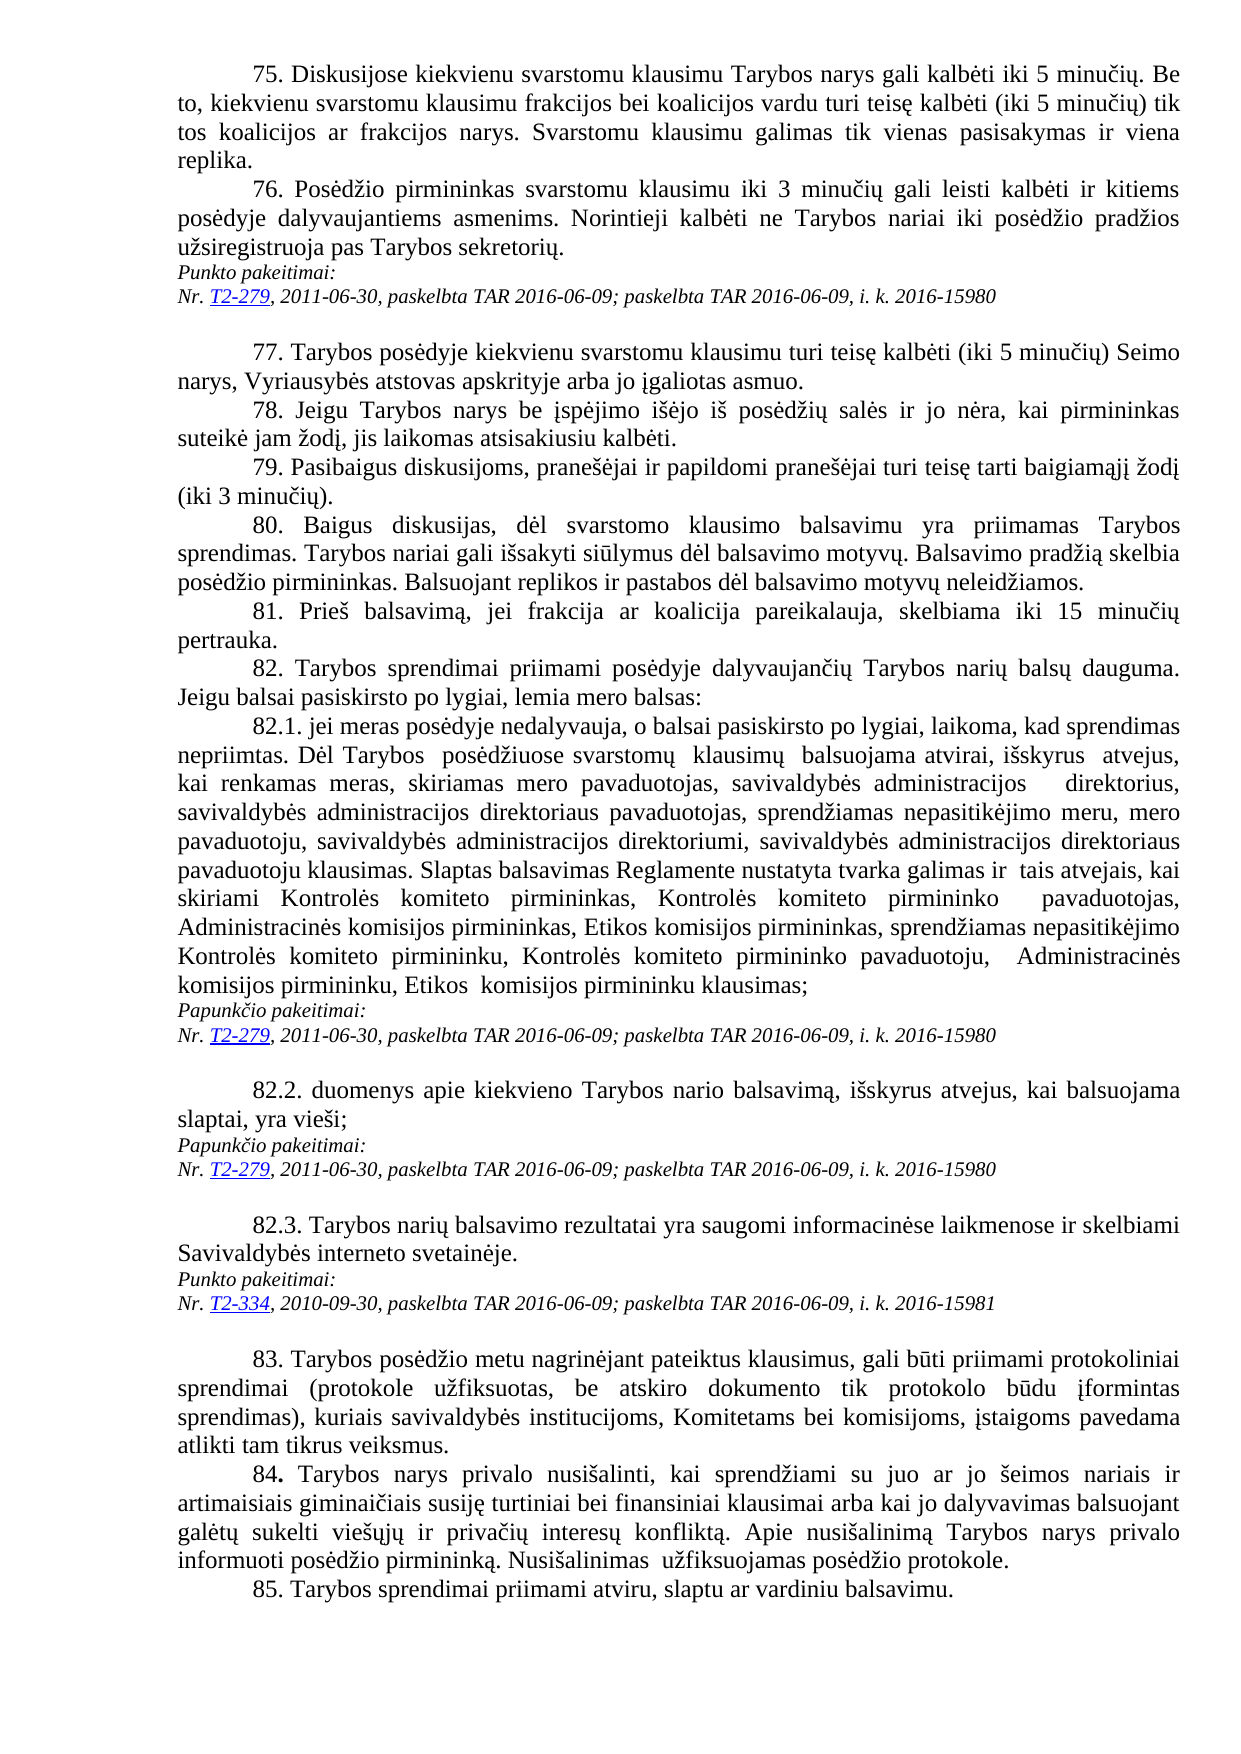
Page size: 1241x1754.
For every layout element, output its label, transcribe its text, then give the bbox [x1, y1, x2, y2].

text 82.2. duomenys apie kiekvieno Tarybos nario balsavimą, išskyrus atvejus, kai balsuojama slaptai, yra vieši; [177, 1075, 1181, 1133]
text Punkto pakeitimai: [177, 1267, 1181, 1291]
text 79. Pasibaigus diskusijoms, pranešėjai ir papildomi pranešėjai turi teisę tarti baigiamąjį žodį (iki 3 minučių). [177, 452, 1181, 510]
text Nr. T2-279, 2011-06-30, paskelbta TAR 2016-06-09; paskelbta TAR 2016-06-09, i. k. 2016-15980 [177, 284, 1181, 308]
text Nr. T2-279, 2011-06-30, paskelbta TAR 2016-06-09; paskelbta TAR 2016-06-09, i. k. 2016-15980 [177, 1022, 1181, 1047]
text Papunkčio pakeitimai: [177, 998, 1181, 1022]
text 76. Posėdžio pirmininkas svarstomu klausimu iki 3 minučių gali leisti kalbėti ir kitiems posėdyje dalyvaujantiems asmenims. Norintieji kalbėti ne Tarybos nariai iki posėdžio pradžios užsiregistruoja pas Tarybos sekretorių. [177, 174, 1181, 260]
text Punkto pakeitimai: [177, 260, 1181, 284]
text 83. Tarybos posėdžio metu nagrinėjant pateiktus klausimus, gali būti priimami protokoliniai sprendimai (protokole užfiksuotas, be atskiro dokumento tik protokolo būdu įformintas sprendimas), kuriais savivaldybės institucijoms, Komitetams bei komisijoms, įstaigoms pavedama atlikti tam tikrus veiksmus. [177, 1344, 1181, 1459]
text Nr. T2-334, 2010-09-30, paskelbta TAR 2016-06-09; paskelbta TAR 2016-06-09, i. k. 2016-15981 [177, 1291, 1181, 1315]
text 81. Prieš balsavimą, jei frakcija ar koalicija pareikalauja, skelbiama iki 15 minučių pertrauka. [177, 596, 1181, 653]
text 78. Jeigu Tarybos narys be įspėjimo išėjo iš posėdžių salės ir jo nėra, kai pirmininkas suteikė jam žodį, jis laikomas atsisakiusiu kalbėti. [177, 395, 1181, 452]
text Nr. T2-279, 2011-06-30, paskelbta TAR 2016-06-09; paskelbta TAR 2016-06-09, i. k. 2016-15980 [177, 1157, 1181, 1181]
text 80. Baigus diskusijas, dėl svarstomo klausimo balsavimu yra priimamas Tarybos sprendimas. Tarybos nariai gali išsakyti siūlymus dėl balsavimo motyvų. Balsavimo pradžią skelbia posėdžio pirmininkas. Balsuojant replikos ir pastabos dėl balsavimo motyvų neleidžiamos. [177, 510, 1181, 596]
text 84. Tarybos narys privalo nusišalinti, kai sprendžiami su juo ar jo šeimos nariais ir artimaisiais giminaičiais susiję turtiniai bei finansiniai klausimai arba kai jo dalyvavimas balsuojant galėtų sukelti viešųjų ir privačių interesų konfliktą. Apie nusišalinimą Tarybos narys privalo informuoti posėdžio pirmininką. Nusišalinimas užfiksuojamas posėdžio protokole. [177, 1459, 1181, 1574]
text 82. Tarybos sprendimai priimami posėdyje dalyvaujančių Tarybos narių balsų dauguma. Jeigu balsai pasiskirsto po lygiai, lemia mero balsas: [177, 653, 1181, 711]
text Papunkčio pakeitimai: [177, 1133, 1181, 1157]
text 77. Tarybos posėdyje kiekvienu svarstomu klausimu turi teisę kalbėti (iki 5 minučių) Seimo narys, Vyriausybės atstovas apskrityje arba jo įgaliotas asmuo. [177, 337, 1181, 395]
text 82.3. Tarybos narių balsavimo rezultatai yra saugomi informacinėse laikmenose ir skelbiami Savivaldybės interneto svetainėje. [177, 1210, 1181, 1267]
text 82.1. jei meras posėdyje nedalyvauja, o balsai pasiskirsto po lygiai, laikoma, kad sprendimas nepriimtas. Dėl Tarybos posėdžiuose svarstomų klausimų balsuojama atvirai, išskyrus atvejus, kai renkamas meras, skiriamas mero pavaduotojas, savivaldybės administracijos direktorius, savivaldybės administracijos direktoriaus pavaduotojas, sprendžiamas nepasitikėjimo meru, mero pavaduotoju, savivaldybės administracijos direktoriumi, savivaldybės administracijos direktoriaus pavaduotoju klausimas. Slaptas balsavimas Reglamente nustatyta tvarka galimas ir tais atvejais, kai skiriami Kontrolės komiteto pirmininkas, Kontrolės komiteto pirmininko pavaduotojas, Administracinės komisijos pirmininkas, Etikos komisijos pirmininkas, sprendžiamas nepasitikėjimo Kontrolės komiteto pirmininku, Kontrolės komiteto pirmininko pavaduotoju, Administracinės komisijos pirmininku, Etikos komisijos pirmininku klausimas; [177, 711, 1181, 998]
text 85. Tarybos sprendimai priimami atviru, slaptu ar vardiniu balsavimu. [177, 1574, 1181, 1603]
text 75. Diskusijose kiekvienu svarstomu klausimu Tarybos narys gali kalbėti iki 5 minučių. Be to, kiekvienu svarstomu klausimu frakcijos bei koalicijos vardu turi teisę kalbėti (iki 5 minučių) tik tos koalicijos ar frakcijos narys. Svarstomu klausimu galimas tik vienas pasisakymas ir viena replika. [177, 59, 1181, 174]
